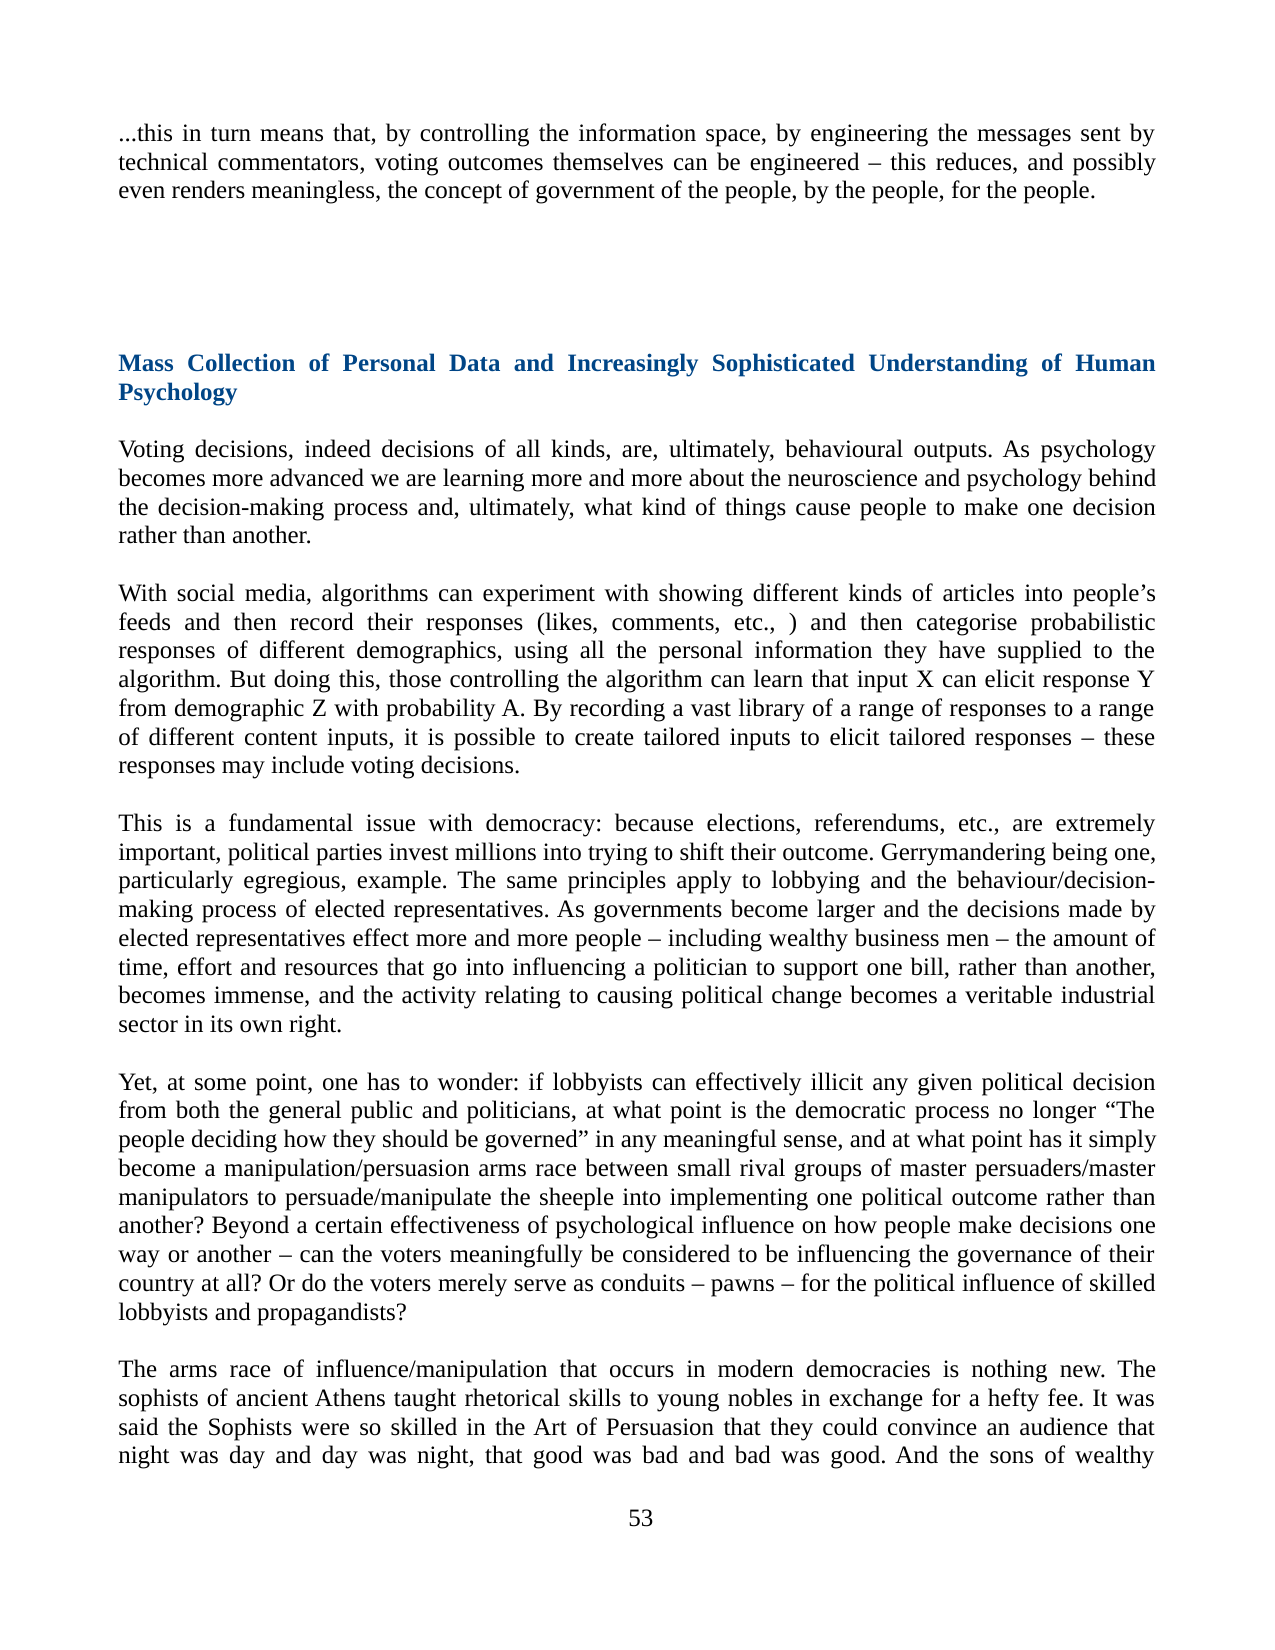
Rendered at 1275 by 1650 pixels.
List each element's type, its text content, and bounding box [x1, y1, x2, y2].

text Voting decisions, indeed decisions of all kinds, are, ultimately, behavioural outputs. As psychology becomes more advanced we are learning more and more about the neuroscience and psychology behind the decision-making process and, ultimately, what kind of things cause people to make one decision rather than another. [118, 434, 1157, 549]
text Mass Collection of Personal Data and Increasingly Sophisticated Understanding of Human Psychology [118, 348, 1157, 406]
text With social media, algorithms can experiment with showing different kinds of articles into people’s feeds and then record their responses (likes, comments, etc., ) and then categorise probabilistic responses of different demographics, using all the personal information they have supplied to the algorithm. But doing this, those controlling the algorithm can learn that input X can elicit response Y from demographic Z with probability A. By recording a vast library of a range of responses to a range of different content inputs, it is possible to create tailored inputs to elicit tailored responses – these responses may include voting decisions. [118, 578, 1157, 779]
text ...this in turn means that, by controlling the information space, by engineering the messages sent by technical commentators, voting outcomes themselves can be engineered – this reduces, and possibly even renders meaningless, the concept of government of the people, by the people, for the people. [118, 118, 1157, 204]
text This is a fundamental issue with democracy: because elections, referendums, etc., are extremely important, political parties invest millions into trying to shift their outcome. Gerrymandering being one, particularly egregious, example. The same principles apply to lobbying and the behaviour/decision-making process of elected representatives. As governments become larger and the decisions made by elected representatives effect more and more people – including wealthy business men – the amount of time, effort and resources that go into influencing a politician to support one bill, rather than another, becomes immense, and the activity relating to causing political change becomes a veritable industrial sector in its own right. [118, 808, 1157, 1038]
text The arms race of influence/manipulation that occurs in modern democracies is nothing new. The sophists of ancient Athens taught rhetorical skills to young nobles in exchange for a hefty fee. It was said the Sophists were so skilled in the Art of Persuasion that they could convince an audience that night was day and day was night, that good was bad and bad was good. And the sons of wealthy [118, 1354, 1157, 1469]
text Yet, at some point, one has to wonder: if lobbyists can effectively illicit any given political decision from both the general public and politicians, at what point is the democratic process no longer “The people deciding how they should be governed” in any meaningful sense, and at what point has it simply become a manipulation/persuasion arms race between small rival groups of master persuaders/master manipulators to persuade/manipulate the sheeple into implementing one political outcome rather than another? Beyond a certain effectiveness of psychological influence on how people make decisions one way or another – can the voters meaningfully be considered to be influencing the governance of their country at all? Or do the voters merely serve as conduits – pawns – for the political influence of skilled lobbyists and propagandists? [118, 1067, 1157, 1326]
